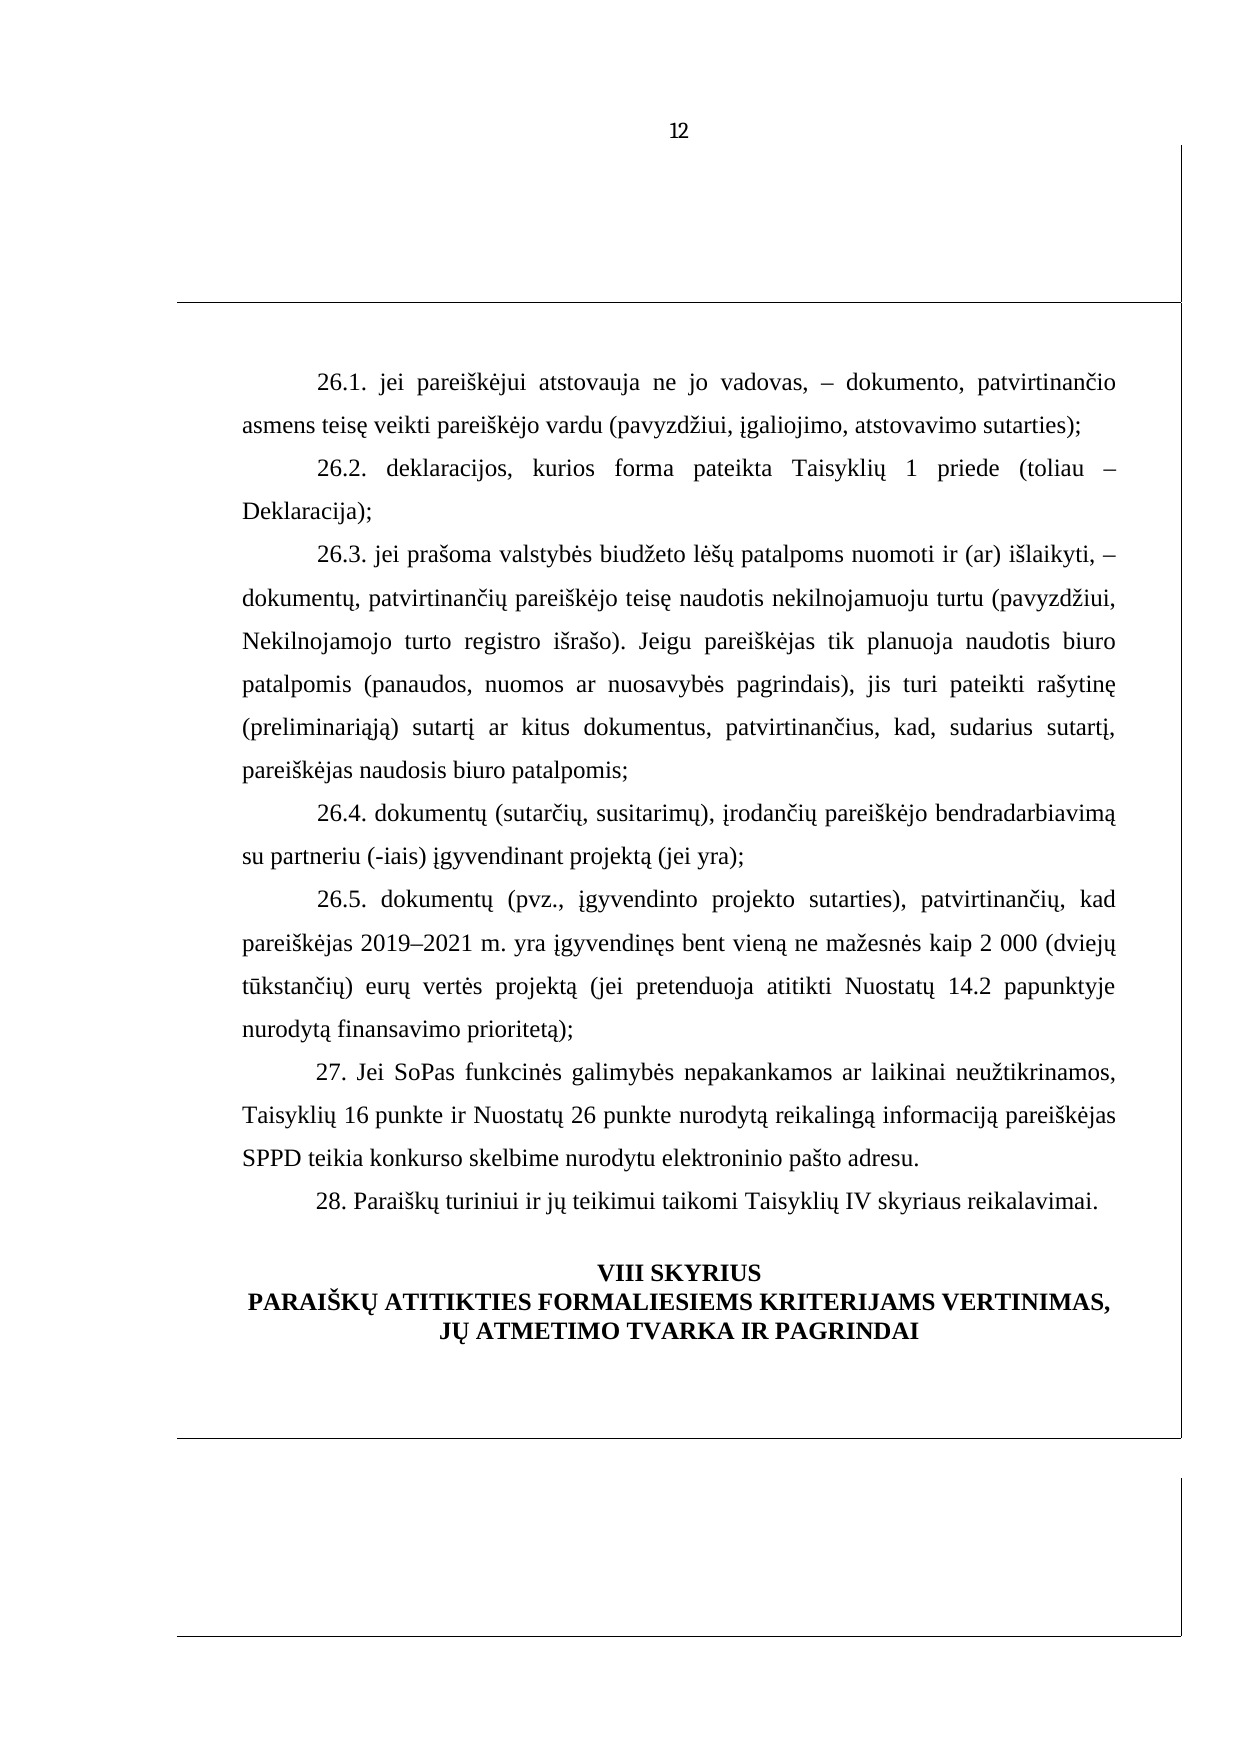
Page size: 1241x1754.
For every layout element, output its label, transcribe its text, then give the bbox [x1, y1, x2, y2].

text 26.2. deklaracijos, kurios forma pateikta Taisyklių 1 priede (toliau – Deklaracija); [177, 389, 1181, 475]
text 26.5. dokumentų (pvz., įgyvendinto projekto sutarties), patvirtinančių, kad pareiškėjas 2019–2021 m. yra įgyvendinęs bent vieną ne mažesnės kaip 2 000 (dviejų tūkstančių) eurų vertės projektą (jei pretenduoja atitikti Nuostatų 14.2 papunktyje nurodytą finansavimo prioritetą); [177, 820, 1181, 992]
text PARAIŠKŲ ATITIKTIES FORMALIESIEMS KRITERIJAMS VERTINIMAS, JŲ ATMETIMO TVARKA IR PAGRINDAI [177, 1287, 1181, 1344]
text 26.3. jei prašoma valstybės biudžeto lėšų patalpoms nuomoti ir (ar) išlaikyti, – dokumentų, patvirtinančių pareiškėjo teisę naudotis nekilnojamuoju turtu (pavyzdžiui, Nekilnojamojo turto registro išrašo). Jeigu pareiškėjas tik planuoja naudotis biuro patalpomis (panaudos, nuomos ar nuosavybės pagrindais), jis turi pateikti rašytinę (preliminariąją) sutartį ar kitus dokumentus, patvirtinančius, kad, sudarius sutartį, pareiškėjas naudosis biuro patalpomis; [177, 475, 1181, 734]
text VIII SKYRIUS [177, 1258, 1181, 1287]
text 26.4. dokumentų (sutarčių, susitarimų), įrodančių pareiškėjo bendradarbiavimą su partneriu (‑iais) įgyvendinant projektą (jei yra); [177, 734, 1181, 820]
text 26.1. jei pareiškėjui atstovauja ne jo vadovas, – dokumento, patvirtinančio asmens teisę veikti pareiškėjo vardu (pavyzdžiui, įgaliojimo, atstovavimo sutarties); [177, 302, 1181, 389]
text 27. Jei SoPas funkcinės galimybės nepakankamos ar laikinai neužtikrinamos, Taisyklių 16 punkte ir Nuostatų 26 punkte nurodytą reikalingą informaciją pareiškėjas SPPD teikia konkurso skelbime nurodytu elektroninio pašto adresu. [177, 992, 1181, 1122]
text 28. Paraiškų turiniui ir jų teikimui taikomi Taisyklių IV skyriaus reikalavimai. [177, 1122, 1181, 1215]
